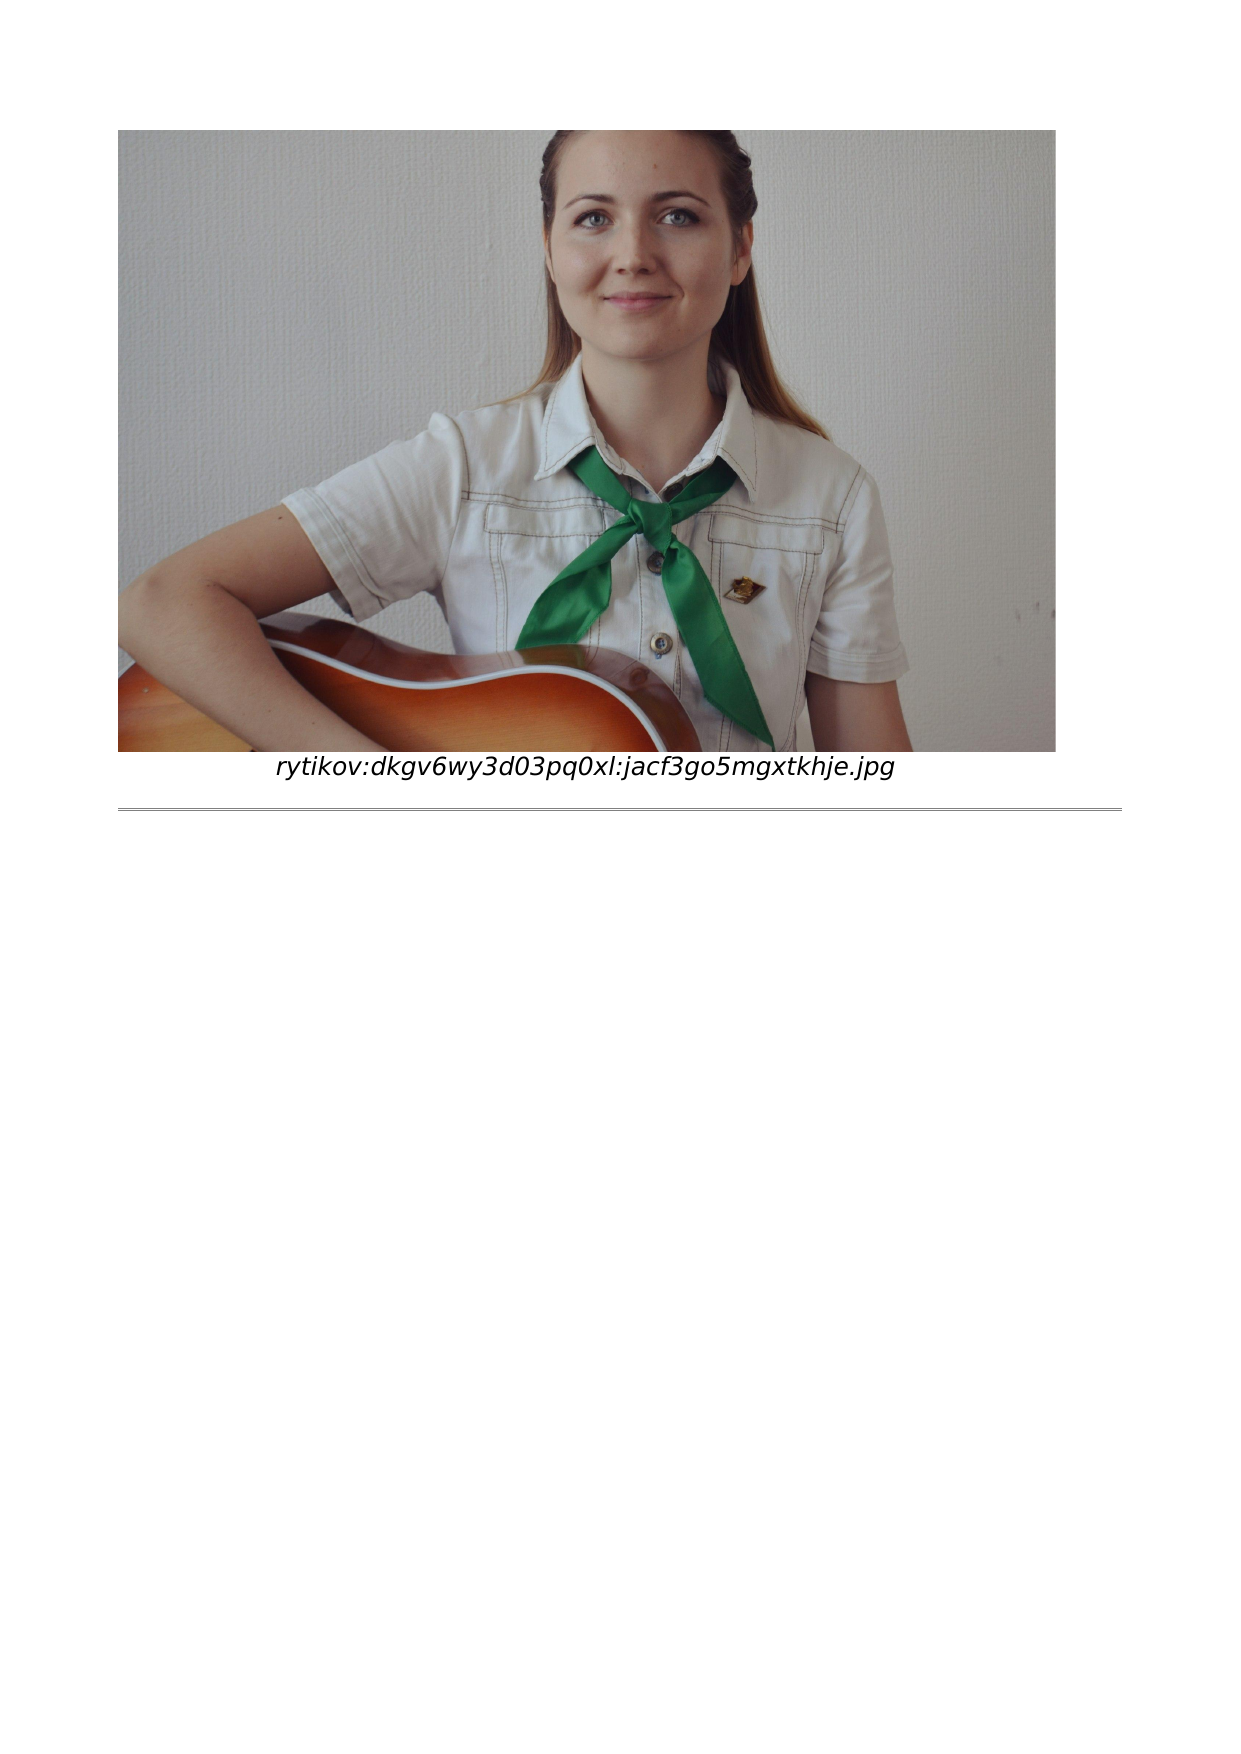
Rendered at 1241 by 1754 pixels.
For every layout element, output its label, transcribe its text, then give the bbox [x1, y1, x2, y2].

picture [118, 130, 1056, 752]
text rytikov:dkgv6wy3d03pq0xl:jacf3go5mgxtkhje.jpg [118, 752, 1056, 781]
